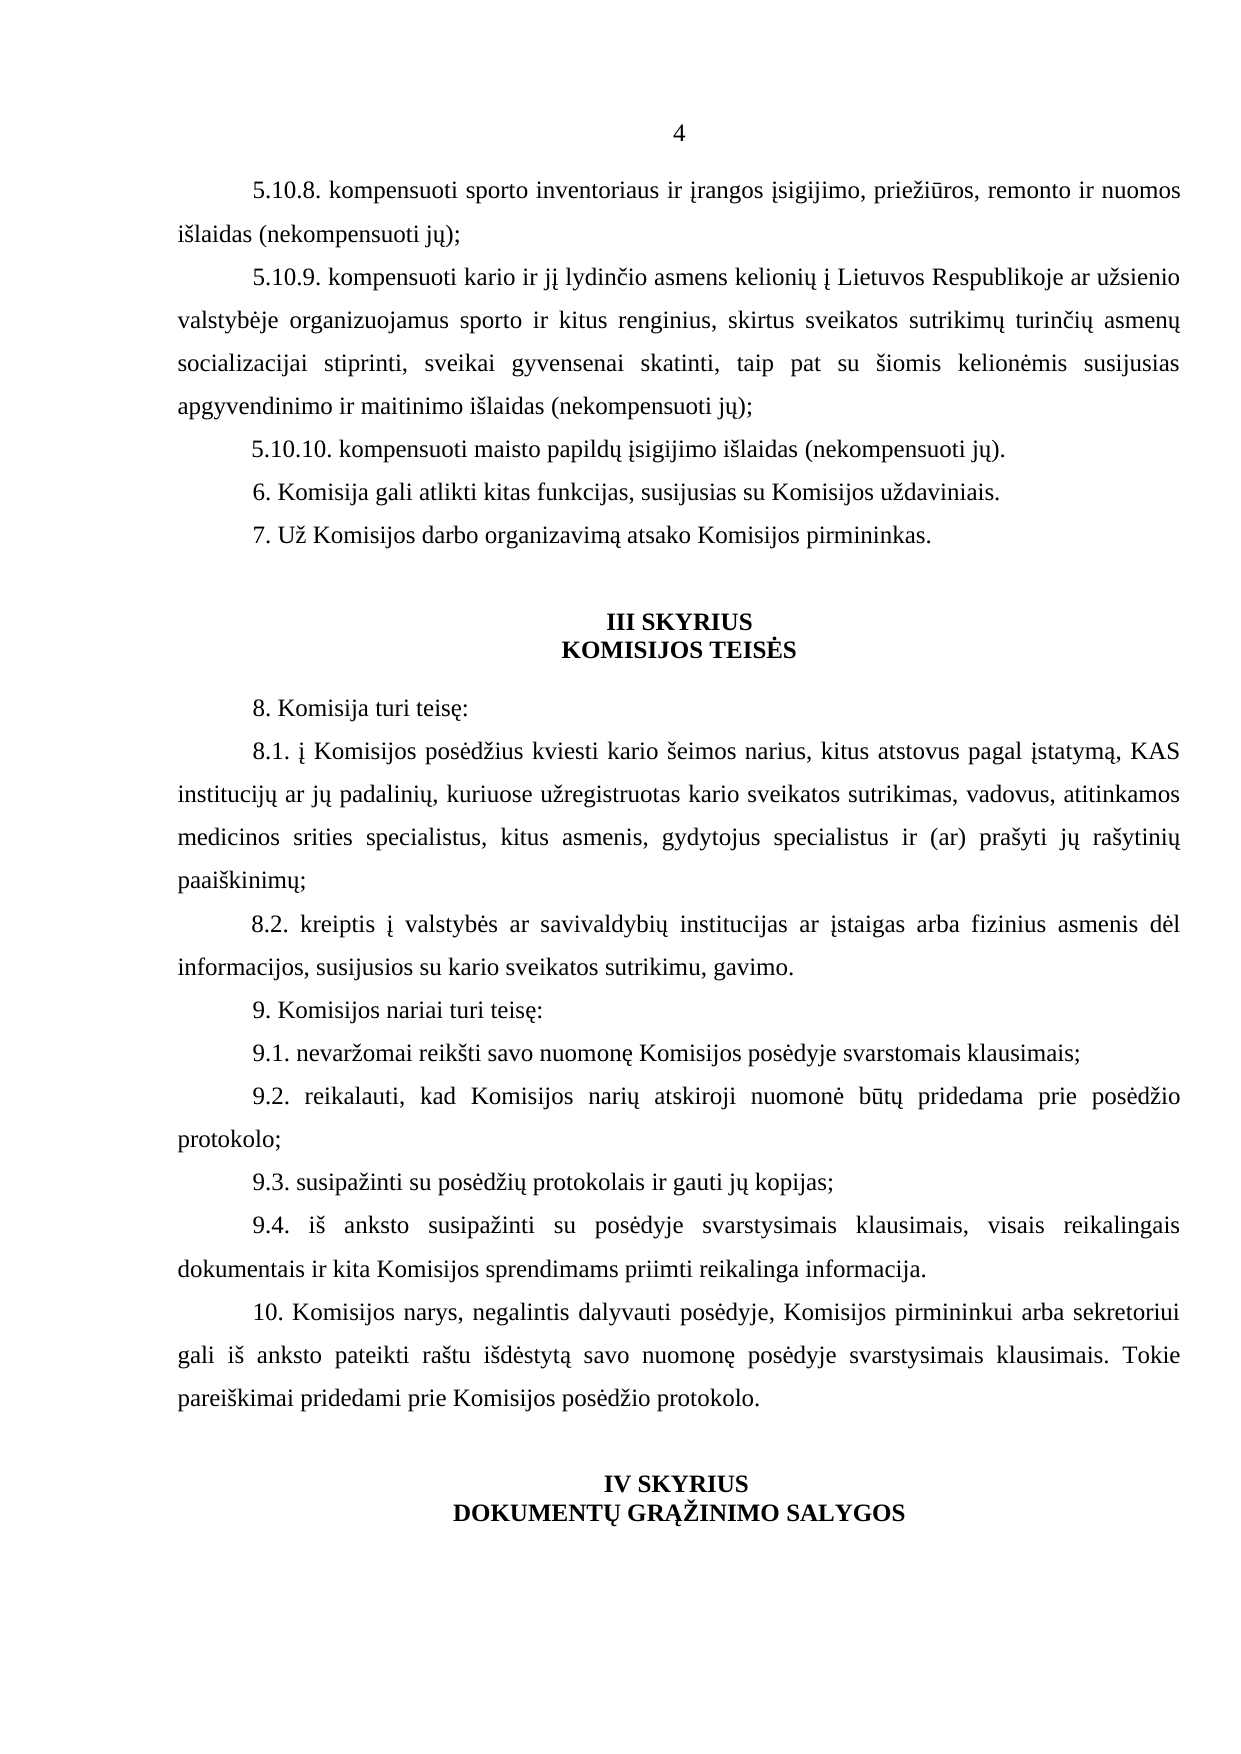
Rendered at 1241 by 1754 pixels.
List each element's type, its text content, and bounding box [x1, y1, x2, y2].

text 8.1. į Komisijos posėdžius kviesti kario šeimos narius, kitus atstovus pagal įstatymą, KAS institucijų ar jų padalinių, kuriuose užregistruotas kario sveikatos sutrikimas, vadovus, atitinkamos medicinos srities specialistus, kitus asmenis, gydytojus specialistus ir (ar) prašyti jų rašytinių paaiškinimų; [177, 736, 1181, 894]
text III SKYRIUS [177, 607, 1181, 636]
text IV SKYRIUS [177, 1469, 1181, 1498]
text 9.1. nevaržomai reikšti savo nuomonę Komisijos posėdyje svarstomais klausimais; [177, 1038, 1181, 1067]
text 10. Komisijos narys, negalintis dalyvauti posėdyje, Komisijos pirmininkui arba sekretoriui gali iš anksto pateikti raštu išdėstytą savo nuomonę posėdyje svarstysimais klausimais. Tokie pareiškimai pridedami prie Komisijos posėdžio protokolo. [177, 1297, 1181, 1412]
text 9.4. iš anksto susipažinti su posėdyje svarstysimais klausimais, visais reikalingais dokumentais ir kita Komisijos sprendimams priimti reikalinga informacija. [177, 1211, 1181, 1282]
text KOMISIJOS TEISĖS [177, 636, 1181, 664]
text 9. Komisijos nariai turi teisę: [177, 995, 1181, 1024]
text 5.10.9. kompensuoti kario ir jį lydinčio asmens kelionių į Lietuvos Respublikoje ar užsienio valstybėje organizuojamus sporto ir kitus renginius, skirtus sveikatos sutrikimų turinčių asmenų socializacijai stiprinti, sveikai gyvensenai skatinti, taip pat su šiomis kelionėmis susijusias apgyvendinimo ir maitinimo išlaidas (nekompensuoti jų); [177, 262, 1181, 420]
text 6. Komisija gali atlikti kitas funkcijas, susijusias su Komisijos uždaviniais. [177, 477, 1181, 506]
text 9.3. susipažinti su posėdžių protokolais ir gauti jų kopijas; [177, 1167, 1181, 1196]
text 7. Už Komisijos darbo organizavimą atsako Komisijos pirmininkas. [177, 521, 1181, 549]
text DOKUMENTŲ GRĄŽINIMO SALYGOS [177, 1498, 1181, 1527]
text 9.2. reikalauti, kad Komisijos narių atskiroji nuomonė būtų pridedama prie posėdžio protokolo; [177, 1081, 1181, 1153]
text 8.2. kreiptis į valstybės ar savivaldybių institucijas ar įstaigas arba fizinius asmenis dėl informacijos, susijusios su kario sveikatos sutrikimu, gavimo. [177, 909, 1181, 981]
text 8. Komisija turi teisę: [177, 693, 1181, 722]
text 5.10.8. kompensuoti sporto inventoriaus ir įrangos įsigijimo, priežiūros, remonto ir nuomos išlaidas (nekompensuoti jų); [177, 176, 1181, 247]
text 5.10.10. kompensuoti maisto papildų įsigijimo išlaidas (nekompensuoti jų). [177, 434, 1181, 463]
